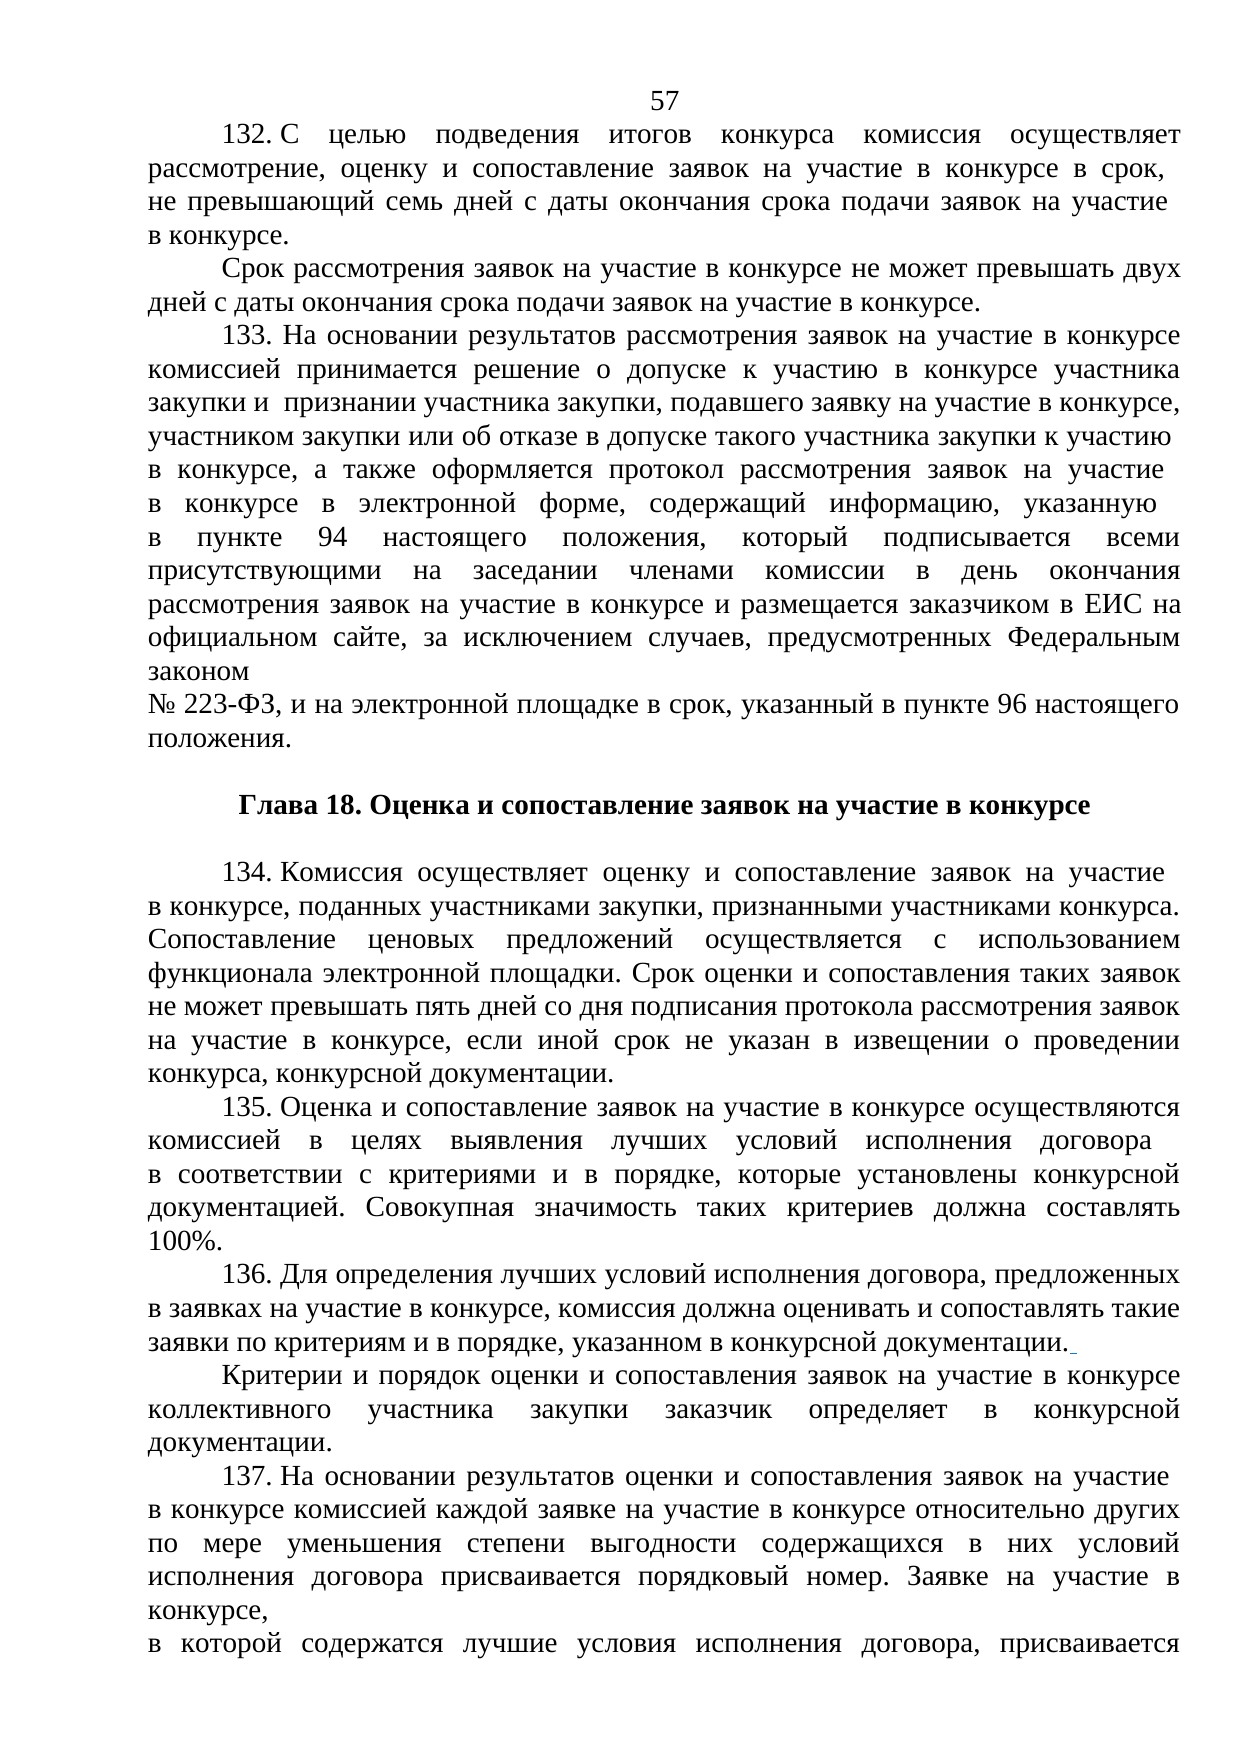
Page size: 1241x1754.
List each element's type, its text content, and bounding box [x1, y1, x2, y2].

text 133. На основании результатов рассмотрения заявок на участие в конкурсе комиссией принимается решение о допуске к участию в конкурсе участника закупки и признании участника закупки, подавшего заявку на участие в конкурсе, участником закупки или об отказе в допуске такого участника закупки к участию в конкурсе, а также оформляется протокол рассмотрения заявок на участие в конкурсе в электронной форме, содержащий информацию, указанную в пункте 94 настоящего положения, который подписывается всеми присутствующими на заседании членами комиссии в день окончания рассмотрения заявок на участие в конкурсе и размещается заказчиком в ЕИС на официальном сайте, за исключением случаев, предусмотренных Федеральным законом № 223-ФЗ, и на электронной площадке в срок, указанный в пункте 96 настоящего положения. [148, 317, 1181, 753]
text Глава 18. Оценка и сопоставление заявок на участие в конкурсе [148, 787, 1181, 821]
text 136. Для определения лучших условий исполнения договора, предложенных в заявках на участие в конкурсе, комиссия должна оценивать и сопоставлять такие заявки по критериям и в порядке, указанном в конкурсной документации. [148, 1257, 1181, 1357]
text 132. С целью подведения итогов конкурса комиссия осуществляет рассмотрение, оценку и сопоставление заявок на участие в конкурсе в срок, не превышающий семь дней с даты окончания срока подачи заявок на участие в конкурсе. [148, 116, 1181, 250]
text 135. Оценка и сопоставление заявок на участие в конкурсе осуществляются комиссией в целях выявления лучших условий исполнения договора в соответствии с критериями и в порядке, которые установлены конкурсной документацией. Совокупная значимость таких критериев должна составлять 100%. [148, 1089, 1181, 1257]
text 134. Комиссия осуществляет оценку и сопоставление заявок на участие в конкурсе, поданных участниками закупки, признанными участниками конкурса. Сопоставление ценовых предложений осуществляется с использованием функционала электронной площадки. Срок оценки и сопоставления таких заявок не может превышать пять дней со дня подписания протокола рассмотрения заявок на участие в конкурсе, если иной срок не указан в извещении о проведении конкурса, конкурсной документации. [148, 854, 1181, 1089]
text 137. На основании результатов оценки и сопоставления заявок на участие в конкурсе комиссией каждой заявке на участие в конкурсе относительно других по мере уменьшения степени выгодности содержащихся в них условий исполнения договора присваивается порядковый номер. Заявке на участие в конкурсе, в которой содержатся лучшие условия исполнения договора, присваивается [148, 1458, 1181, 1659]
text Срок рассмотрения заявок на участие в конкурсе не может превышать двух дней с даты окончания срока подачи заявок на участие в конкурсе. [148, 250, 1181, 317]
text Критерии и порядок оценки и сопоставления заявок на участие в конкурсе коллективного участника закупки заказчик определяет в конкурсной документации. [148, 1357, 1181, 1458]
